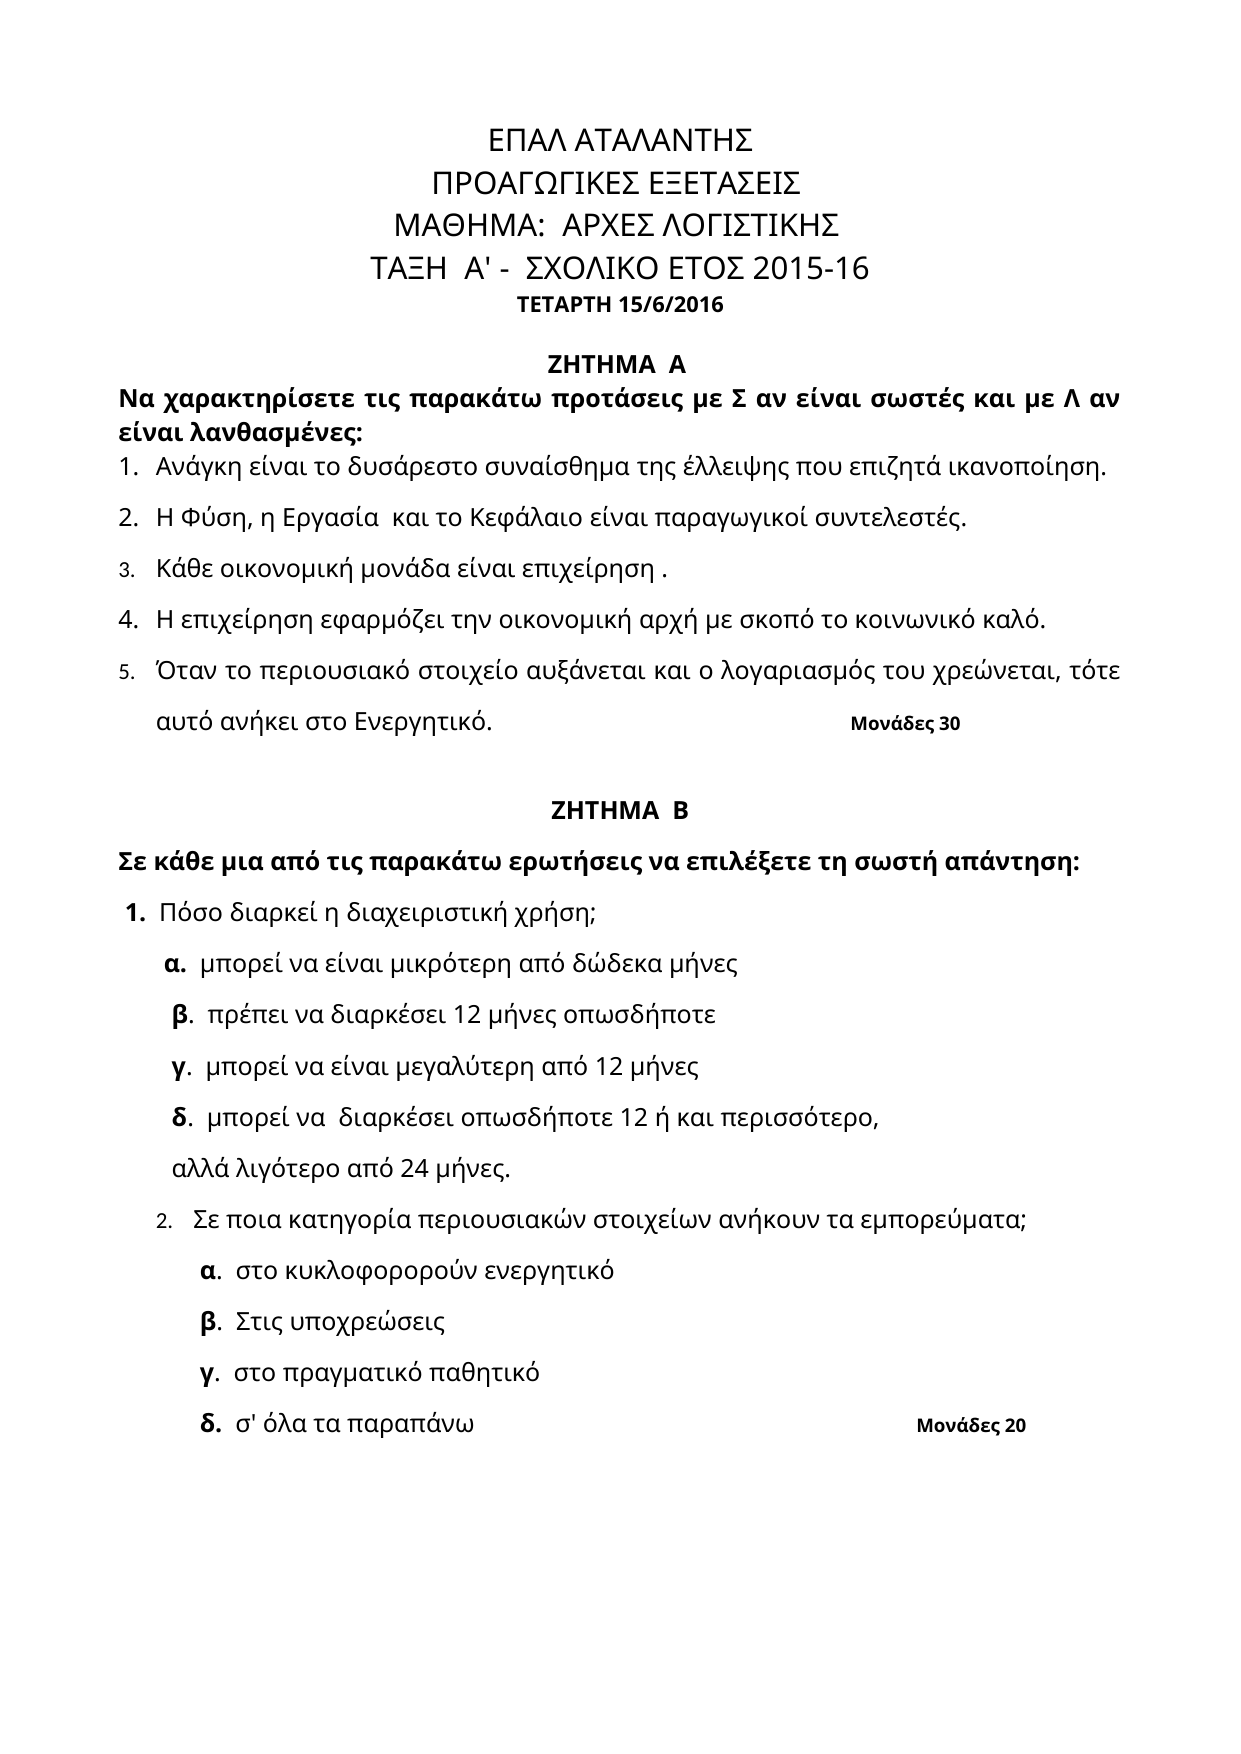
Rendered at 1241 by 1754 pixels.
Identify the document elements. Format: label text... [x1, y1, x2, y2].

text ΖΗΤΗΜΑ Α [118, 346, 1122, 380]
list Όταν το περιουσιακό στοιχείο αυξάνεται και ο λογαριασμός του χρεώνεται, τότε αυτό ανήκει στο Ενεργητικό. Μονάδες 30 [118, 653, 1122, 738]
text ΠΡΟΑΓΩΓΙΚΕΣ ΕΞΕΤΑΣΕΙΣ [118, 161, 1122, 203]
text ΤΕΤΑΡΤΗ 15/6/2016 [118, 288, 1122, 318]
text αλλά λιγότερο από 24 μήνες. [118, 1150, 1122, 1184]
text γ. μπορεί να είναι μεγαλύτερη από 12 μήνες [118, 1048, 1122, 1082]
list Ανάγκη είναι το δυσάρεστο συναίσθημα της έλλειψης που επιζητά ικανοποίηση. [118, 448, 1122, 483]
list Σε ποια κατηγορία περιουσιακών στοιχείων ανήκουν τα εμπορεύματα; α. στο κυκλοφορορούν ενεργητικό β. Στις υποχρεώσεις γ. στο πραγματικό παθητικό δ. σ' όλα τα παραπάνω Μονάδες 20 [156, 1201, 1122, 1439]
list Κάθε οικονομική μονάδα είναι επιχείρηση . [118, 551, 1122, 585]
text δ. μπορεί να διαρκέσει οπωσδήποτε 12 ή και περισσότερο, [118, 1099, 1122, 1133]
text ΖΗΤΗΜΑ Β [118, 793, 1122, 827]
text α. μπορεί να είναι μικρότερη από δώδεκα μήνες [118, 946, 1122, 980]
text ΜΑΘΗΜΑ: ΑΡΧΕΣ ΛΟΓΙΣΤΙΚΗΣ [118, 203, 1122, 246]
list Η επιχείρηση εφαρμόζει την οικονομική αρχή με σκοπό το κοινωνικό καλό. [118, 602, 1122, 636]
text 1. Πόσο διαρκεί η διαχειριστική χρήση; [118, 895, 1122, 929]
text Να χαρακτηρίσετε τις παρακάτω προτάσεις με Σ αν είναι σωστές και με Λ αν είναι λανθασμένες: [118, 380, 1122, 448]
text ΤΑΞΗ Α' - ΣΧΟΛΙΚΟ ΕΤΟΣ 2015-16 [118, 246, 1122, 288]
text ΕΠΑΛ ΑΤΑΛΑΝΤΗΣ [118, 118, 1122, 161]
text Σε κάθε μια από τις παρακάτω ερωτήσεις να επιλέξετε τη σωστή απάντηση: [118, 844, 1122, 878]
list Η Φύση, η Εργασία και το Κεφάλαιο είναι παραγωγικοί συντελεστές. [118, 499, 1122, 534]
text β. πρέπει να διαρκέσει 12 μήνες οπωσδήποτε [118, 997, 1122, 1031]
